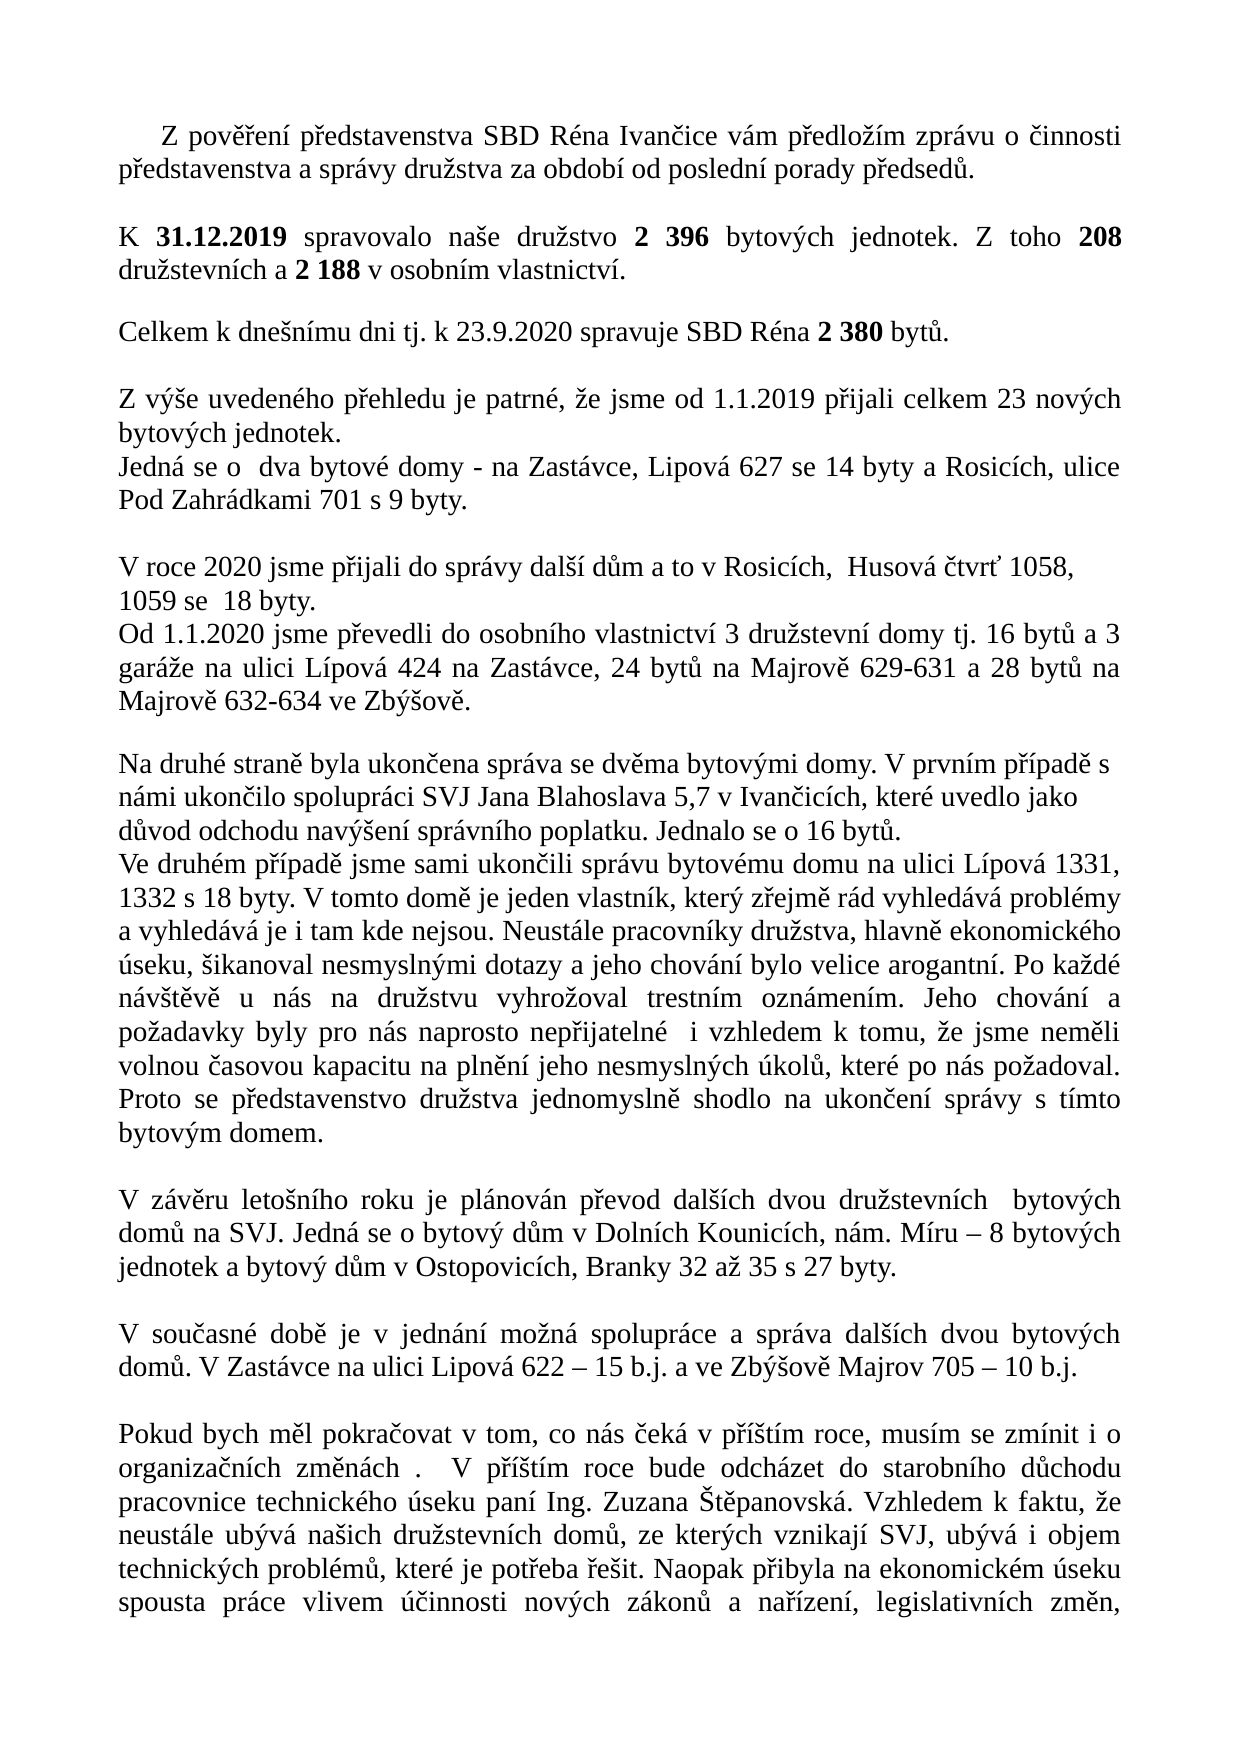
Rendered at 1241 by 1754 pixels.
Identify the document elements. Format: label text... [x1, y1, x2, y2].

text V závěru letošního roku je plánován převod dalších dvou družstevních bytových domů na SVJ. Jedná se o bytový dům v Dolních Kounicích, nám. Míru – 8 bytových jednotek a bytový dům v Ostopovicích, Branky 32 až 35 s 27 byty. [118, 1182, 1122, 1282]
subtitle V roce 2020 jsme přijali do správy další dům a to v Rosicích, Husová čtvrť 1058, 1059 se 18 byty. [118, 549, 1122, 616]
text Jedná se o dva bytové domy - na Zastávce, Lipová 627 se 14 byty a Rosicích, ulice Pod Zahrádkami 701 s 9 byty. [118, 449, 1122, 516]
text Ve druhém případě jsme sami ukončili správu bytovému domu na ulici Lípová 1331, 1332 s 18 byty. V tomto domě je jeden vlastník, který zřejmě rád vyhledává problémy a vyhledává je i tam kde nejsou. Neustále pracovníky družstva, hlavně ekonomického úseku, šikanoval nesmyslnými dotazy a jeho chování bylo velice arogantní. Po každé návštěvě u nás na družstvu vyhrožoval trestním oznámením. Jeho chování a požadavky byly pro nás naprosto nepřijatelné i vzhledem k tomu, že jsme neměli volnou časovou kapacitu na plnění jeho nesmyslných úkolů, které po nás požadoval. Proto se představenstvo družstva jednomyslně shodlo na ukončení správy s tímto bytovým domem. [118, 846, 1122, 1148]
text Pokud bych měl pokračovat v tom, co nás čeká v příštím roce, musím se zmínit i o organizačních změnách . V příštím roce bude odcházet do starobního důchodu pracovnice technického úseku paní Ing. Zuzana Štěpanovská. Vzhledem k faktu, že neustále ubývá našich družstevních domů, ze kterých vznikají SVJ, ubývá i objem technických problémů, které je potřeba řešit. Naopak přibyla na ekonomickém úseku spousta práce vlivem účinnosti nových zákonů a nařízení, legislativních změn, [118, 1417, 1122, 1618]
text V současné době je v jednání možná spolupráce a správa dalších dvou bytových domů. V Zastávce na ulici Lipová 622 – 15 b.j. a ve Zbýšově Majrov 705 – 10 b.j. [118, 1316, 1122, 1383]
text Z pověření představenstva SBD Réna Ivančice vám předložím zprávu o činnosti představenstva a správy družstva za období od poslední porady předsedů. [118, 118, 1122, 185]
text Od 1.1.2020 jsme převedli do osobního vlastnictví 3 družstevní domy tj. 16 bytů a 3 garáže na ulici Lípová 424 na Zastávce, 24 bytů na Majrově 629-631 a 28 bytů na Majrově 632-634 ve Zbýšově. [118, 616, 1122, 717]
text K 31.12.2019 spravovalo naše družstvo 2 396 bytových jednotek. Z toho 208 družstevních a 2 188 v osobním vlastnictví. [118, 219, 1122, 286]
text Z výše uvedeného přehledu je patrné, že jsme od 1.1.2019 přijali celkem 23 nových bytových jednotek. [118, 382, 1122, 449]
text Celkem k dnešnímu dni tj. k 23.9.2020 spravuje SBD Réna 2 380 bytů. [118, 314, 1122, 348]
subtitle Na druhé straně byla ukončena správa se dvěma bytovými domy. V prvním případě s námi ukončilo spolupráci SVJ Jana Blahoslava 5,7 v Ivančicích, které uvedlo jako důvod odchodu navýšení správního poplatku. Jednalo se o 16 bytů. [118, 746, 1122, 846]
